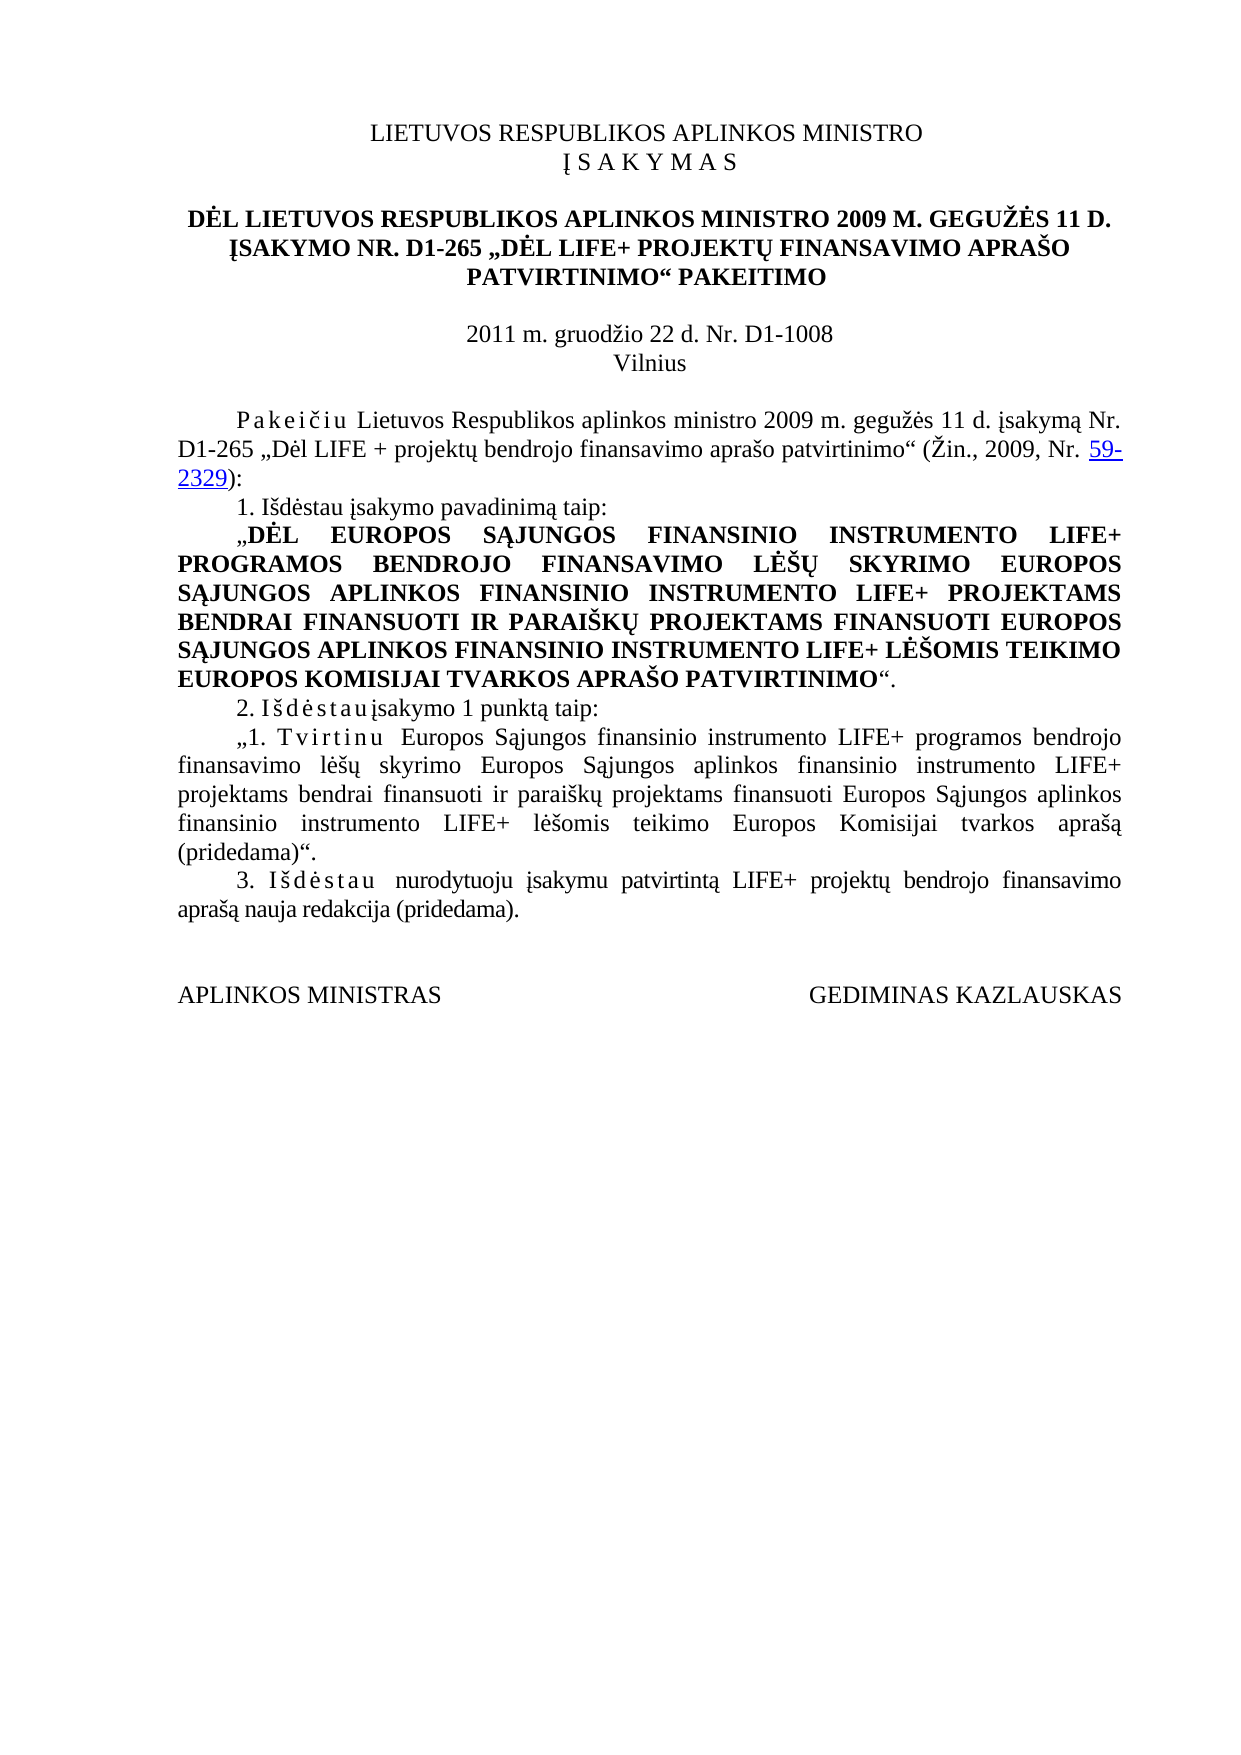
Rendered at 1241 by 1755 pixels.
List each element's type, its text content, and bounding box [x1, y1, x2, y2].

text Pakeičiu Lietuvos Respublikos aplinkos ministro 2009 m. gegužės 11 d. įsakymą Nr. D1-265 „Dėl LIFE + projektų bendrojo finansavimo aprašo patvirtinimo“ (Žin., 2009, Nr. 59-2329): [177, 406, 1122, 492]
text LIETUVOS RESPUBLIKOS APLINKOS MINISTRO [177, 118, 1122, 147]
text 2. Išdėstauįsakymo 1 punktą taip: [177, 693, 1122, 722]
text Į S A K Y M A S [177, 147, 1122, 176]
text 2011 m. gruodžio 22 d. Nr. D1-1008 [177, 319, 1122, 348]
text Aplinkos ministras Gediminas Kazlauskas [177, 981, 1122, 1009]
text Vilnius [177, 348, 1122, 377]
text „Dėl Europos Sąjungos finansinio instrumento LIFE+ programos bendrojo finansavimo lėšų skyrimo Europos Sąjungos aplinkos finansinio instrumento LIFE+ projektams bendrai finansuoti ir paraiškų projektams finansuoti Europos Sąjungos aplinkos finansinio instrumento LIFE+ lėšomis teikimo Europos Komisijai tvarkos aprašo patvirtinimo“. [177, 521, 1122, 693]
text „1. Tvirtinu Europos Sąjungos finansinio instrumento LIFE+ programos bendrojo finansavimo lėšų skyrimo Europos Sąjungos aplinkos finansinio instrumento LIFE+ projektams bendrai finansuoti ir paraiškų projektams finansuoti Europos Sąjungos aplinkos finansinio instrumento LIFE+ lėšomis teikimo Europos Komisijai tvarkos aprašą (pridedama)“. [177, 722, 1122, 866]
text DĖL LIETUVOS RESPUBLIKOS APLINKOS MINISTRO 2009 M. GEGUŽĖS 11 D. ĮSAKYMO Nr. D1-265 „DĖL LIFE+ PROJEKTŲ FINANSAVIMO APRAŠO PATVIRTiNIMO“ PAKEITIMO [177, 204, 1122, 291]
text 1. Išdėstau įsakymo pavadinimą taip: [177, 492, 1122, 521]
text 3. Išdėstau nurodytuoju įsakymu patvirtintą LIFE+ projektų bendrojo finansavimo aprašą nauja redakcija (pridedama). [177, 866, 1122, 923]
